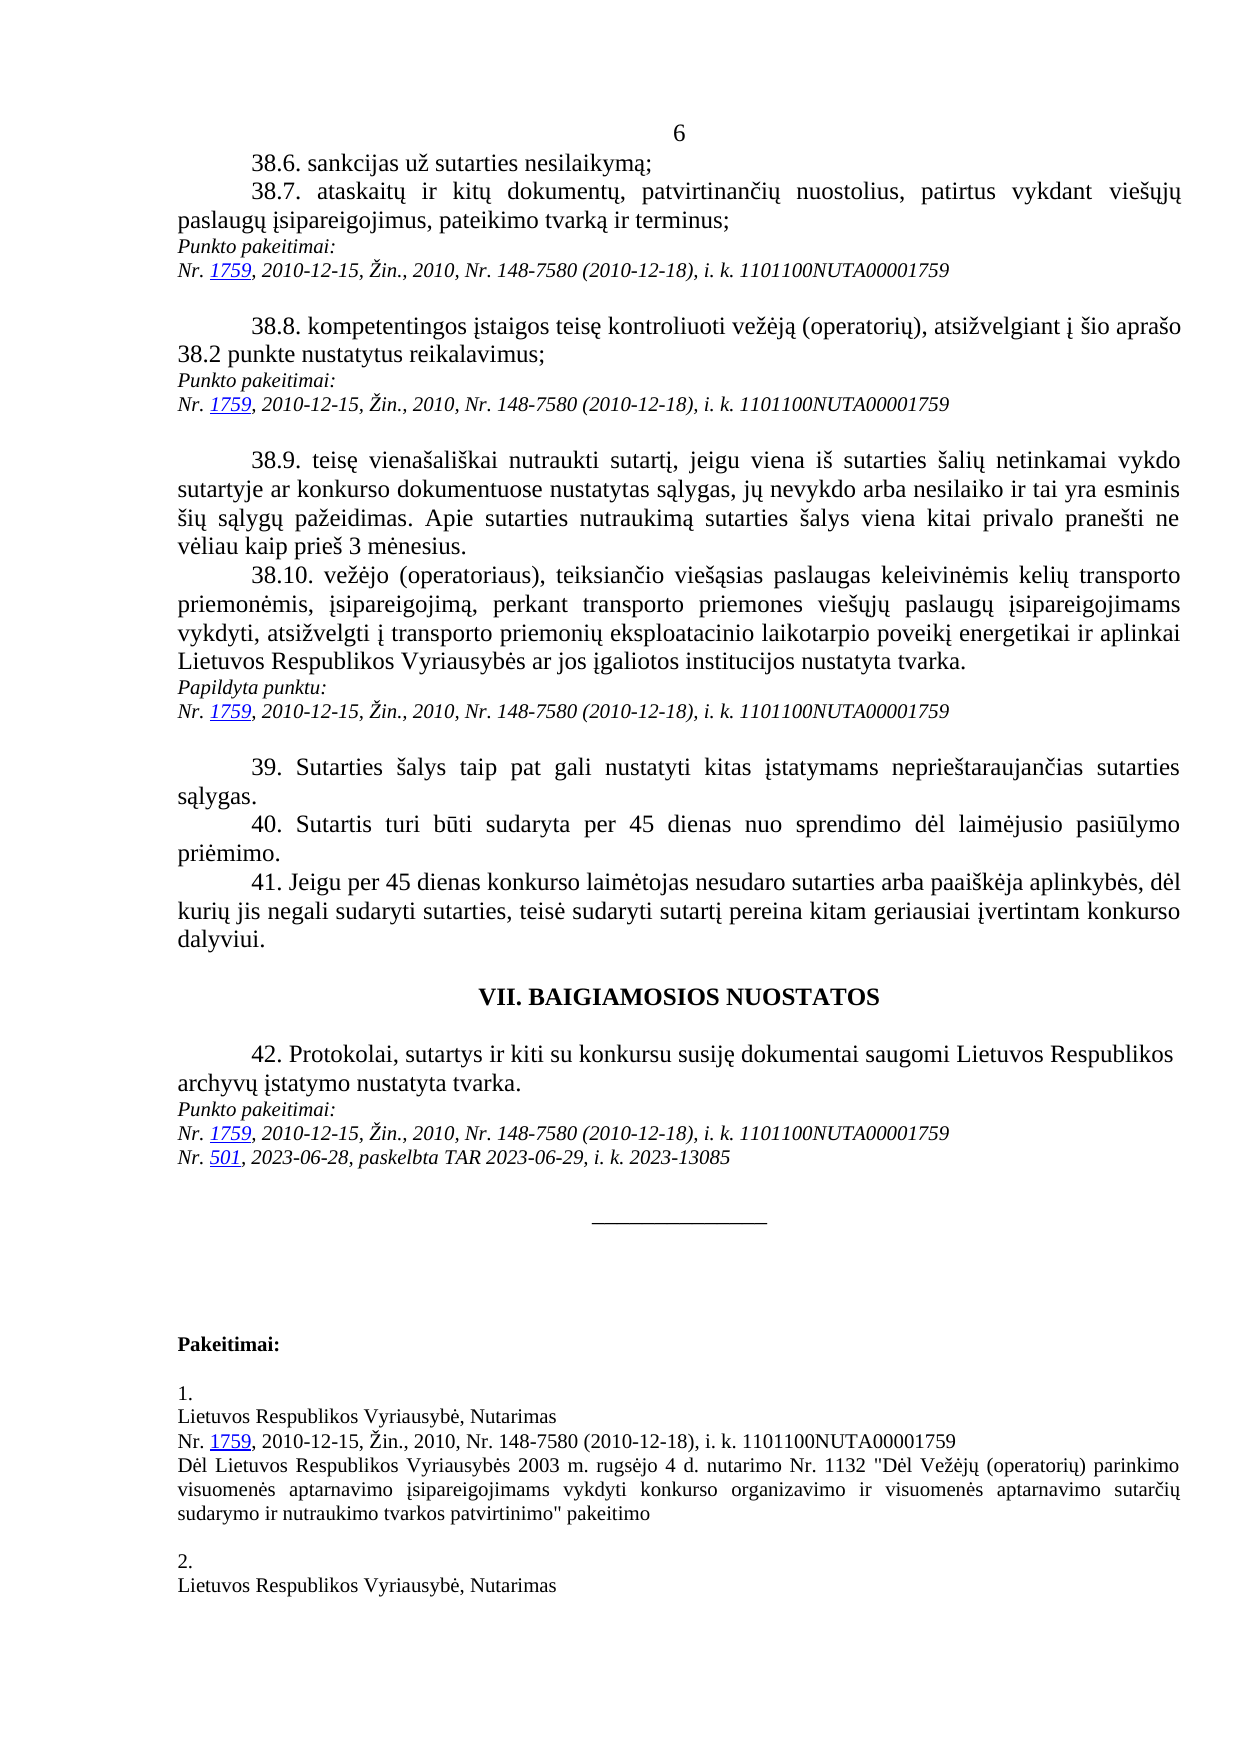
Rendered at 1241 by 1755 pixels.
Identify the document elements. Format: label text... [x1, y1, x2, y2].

text VII. BAIGIAMOSIOS NUOSTATOS [177, 982, 1181, 1011]
text 38.7. ataskaitų ir kitų dokumentų, patvirtinančių nuostolius, patirtus vykdant viešųjų paslaugų įsipareigojimus, pateikimo tvarką ir terminus; [177, 176, 1181, 234]
text Nr. 1759, 2010-12-15, Žin., 2010, Nr. 148-7580 (2010-12-18), i. k. 1101100NUTA00001759 [177, 392, 1181, 416]
text Punkto pakeitimai: [177, 234, 1181, 258]
text Nr. 1759, 2010-12-15, Žin., 2010, Nr. 148-7580 (2010-12-18), i. k. 1101100NUTA00001759 [177, 699, 1181, 723]
text 38.9. teisę vienašališkai nutraukti sutartį, jeigu viena iš sutarties šalių netinkamai vykdo sutartyje ar konkurso dokumentuose nustatytas sąlygas, jų nevykdo arba nesilaiko ir tai yra esminis šių sąlygų pažeidimas. Apie sutarties nutraukimą sutarties šalys viena kitai privalo pranešti ne vėliau kaip prieš 3 mėnesius. [177, 445, 1181, 560]
text 40. Sutartis turi būti sudaryta per 45 dienas nuo sprendimo dėl laimėjusio pasiūlymo priėmimo. [177, 809, 1181, 867]
text 38.6. sankcijas už sutarties nesilaikymą; [177, 148, 1181, 176]
text Nr. 1759, 2010-12-15, Žin., 2010, Nr. 148-7580 (2010-12-18), i. k. 1101100NUTA00001759 [177, 258, 1181, 282]
text Nr. 1759, 2010-12-15, Žin., 2010, Nr. 148-7580 (2010-12-18), i. k. 1101100NUTA00001759 [177, 1121, 1181, 1145]
text Lietuvos Respublikos Vyriausybė, Nutarimas [177, 1404, 1181, 1428]
text Nr. 1759, 2010-12-15, Žin., 2010, Nr. 148-7580 (2010-12-18), i. k. 1101100NUTA00001759 [177, 1428, 1181, 1453]
text Punkto pakeitimai: [177, 368, 1181, 392]
text Lietuvos Respublikos Vyriausybė, Nutarimas [177, 1573, 1181, 1597]
text Nr. 501, 2023-06-28, paskelbta TAR 2023-06-29, i. k. 2023-13085 [177, 1145, 1181, 1169]
text 42. Protokolai, sutartys ir kiti su konkursu susiję dokumentai saugomi Lietuvos Respublikos archyvų įstatymo nustatyta tvarka. [177, 1039, 1181, 1097]
text ______________ [177, 1198, 1181, 1227]
text 38.10. vežėjo (operatoriaus), teiksiančio viešąsias paslaugas keleivinėmis kelių transporto priemonėmis, įsipareigojimą, perkant transporto priemones viešųjų paslaugų įsipareigojimams vykdyti, atsižvelgti į transporto priemonių eksploatacinio laikotarpio poveikį energetikai ir aplinkai Lietuvos Respublikos Vyriausybės ar jos įgaliotos institucijos nustatyta tvarka. [177, 560, 1181, 675]
text 38.8. kompetentingos įstaigos teisę kontroliuoti vežėją (operatorių), atsižvelgiant į šio aprašo 38.2 punkte nustatytus reikalavimus; [177, 311, 1181, 368]
text 1. [177, 1380, 1181, 1404]
text Punkto pakeitimai: [177, 1097, 1181, 1121]
text Dėl Lietuvos Respublikos Vyriausybės 2003 m. rugsėjo 4 d. nutarimo Nr. 1132 "Dėl Vežėjų (operatorių) parinkimo visuomenės aptarnavimo įsipareigojimams vykdyti konkurso organizavimo ir visuomenės aptarnavimo sutarčių sudarymo ir nutraukimo tvarkos patvirtinimo" pakeitimo [177, 1453, 1181, 1525]
text 41. Jeigu per 45 dienas konkurso laimėtojas nesudaro sutarties arba paaiškėja aplinkybės, dėl kurių jis negali sudaryti sutarties, teisė sudaryti sutartį pereina kitam geriausiai įvertintam konkurso dalyviui. [177, 867, 1181, 953]
text 39. Sutarties šalys taip pat gali nustatyti kitas įstatymams neprieštaraujančias sutarties sąlygas. [177, 752, 1181, 809]
text Pakeitimai: [177, 1332, 1181, 1356]
text Papildyta punktu: [177, 675, 1181, 699]
text 2. [177, 1549, 1181, 1573]
